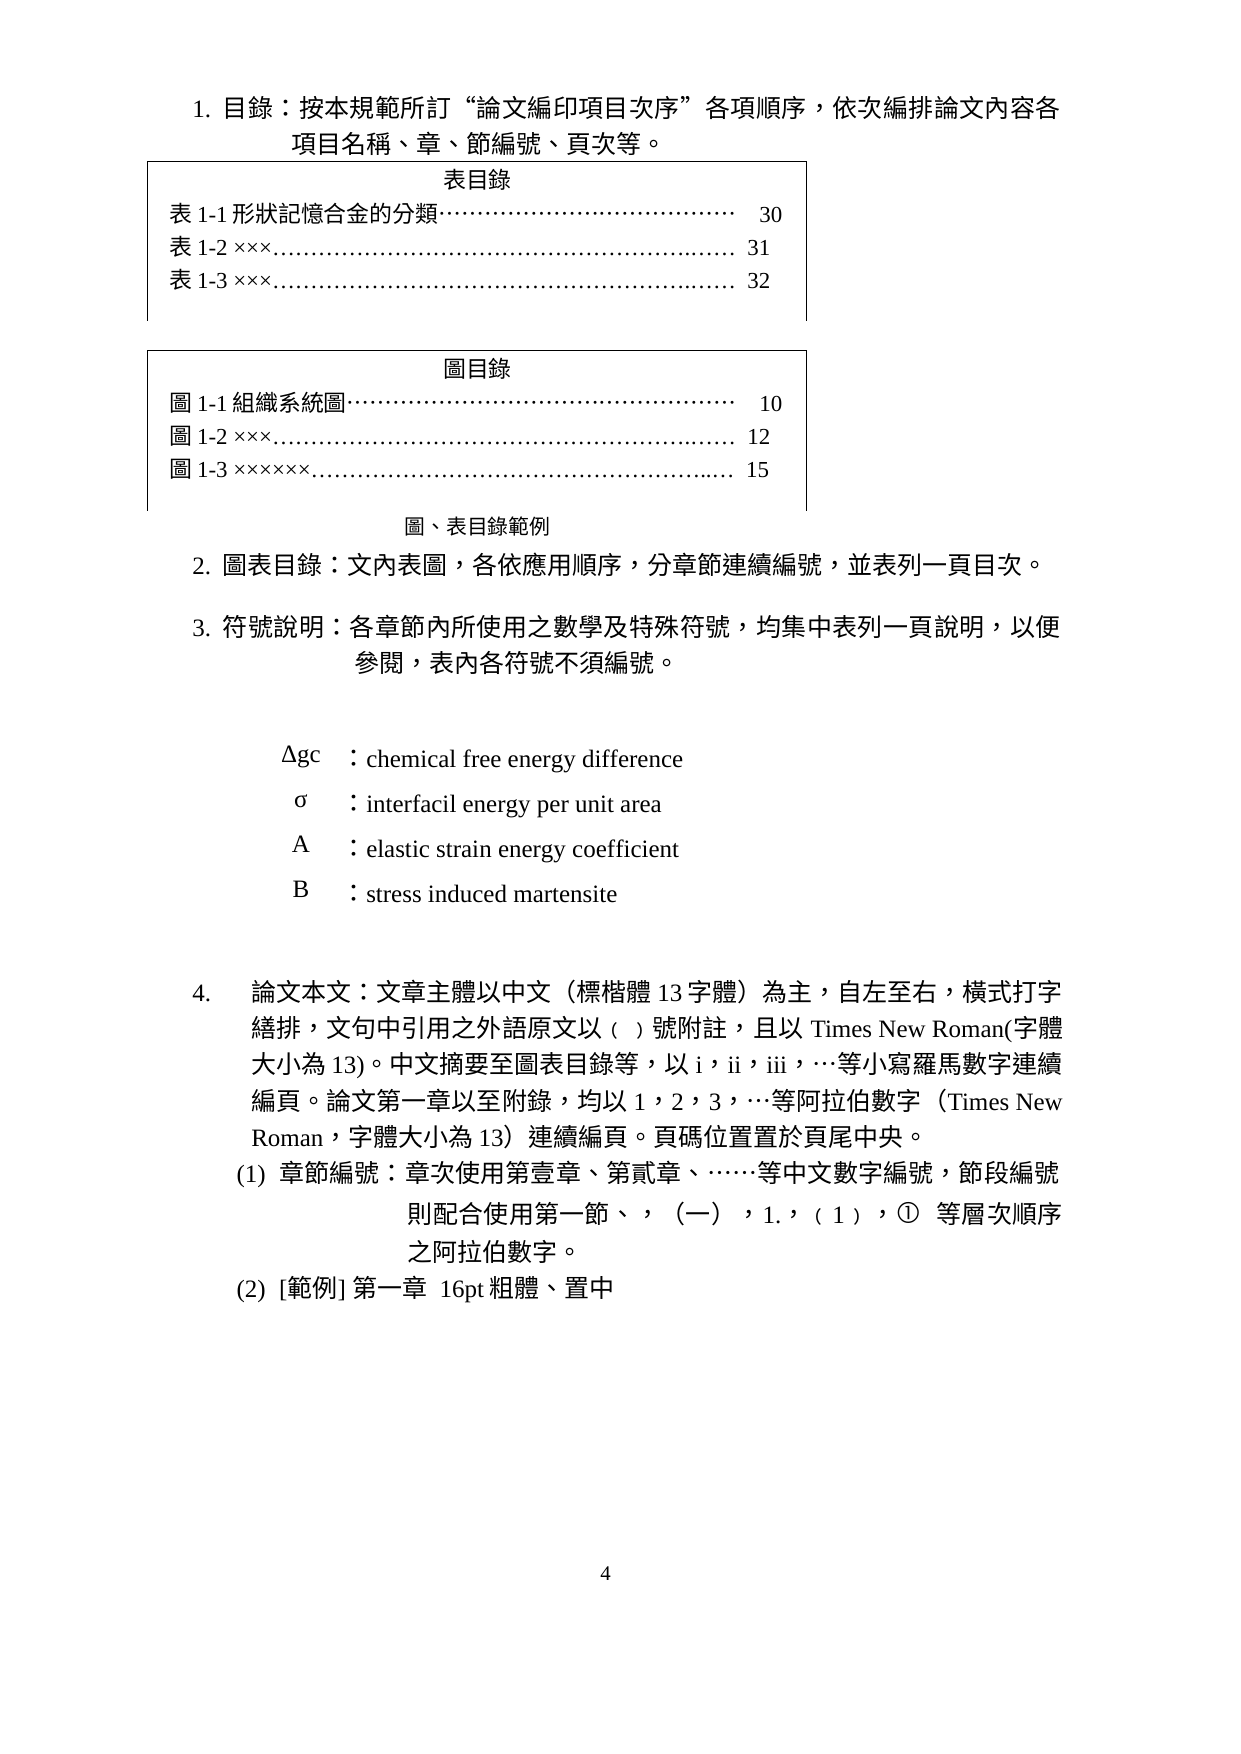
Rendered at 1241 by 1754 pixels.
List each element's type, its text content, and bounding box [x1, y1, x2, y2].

list 圖表目錄：文內表圖，各依應用順序，分章節連續編號，並表列一頁目次。 [192, 546, 1063, 582]
list 章節編號：章次使用第壹章、第貳章、……等中文數字編號，節段編號則配合使用第一節、，（一），1.，﹙1﹚， 等層次順序之阿拉伯數字。 [236, 1154, 1063, 1268]
table_cell 圖、表目錄範例 [148, 511, 807, 546]
list [範例] 第一章 16pt粗體、置中 [236, 1268, 1063, 1305]
table_header 表目錄 表1-1形狀記憶合金的分類………………………………… 30 表1-2 ×××……………………………………………….…… 31 表1-3 ×××……………………………………………….…… 32 [148, 162, 806, 321]
list 符號說明：各章節內所使用之數學及特殊符號，均集中表列一頁說明，以便參閱，表內各符號不須編號。 [192, 607, 1063, 679]
table_cell ：elastic strain energy coefficient [338, 829, 1032, 874]
list 論文本文：文章主體以中文（標楷體13字體）為主，自左至右，橫式打字繕排，文句中引用之外語原文以﹙﹚號附註，且以Times New Roman(字體大小為13)。中文摘要至圖表目錄等，以i，ii，iii，…等小寫羅馬數字連續編頁。論文第一章以至附錄，均以1，2，3，…等阿拉伯數字（Times New Roman，字體大小為13）連續編頁。頁碼位置置於頁尾中央。 [192, 972, 1063, 1154]
table_cell ：stress induced martensite [338, 874, 1032, 919]
table_header ：chemical free energy difference [338, 739, 1032, 784]
table_cell ：interfacil energy per unit area [338, 784, 1032, 829]
table_cell B [263, 874, 338, 919]
table_cell A [263, 829, 338, 874]
list 目錄：按本規範所訂“論文編印項目次序”各項順序，依次編排論文內容各項目名稱、章、節編號、頁次等。 [192, 89, 1063, 161]
table_header Δgc [263, 739, 338, 784]
table_cell [148, 321, 807, 350]
table_cell σ [263, 784, 338, 829]
table_cell 圖目錄 圖1-1組織系統圖…………………………………………… 10 圖1-2 ×××……………………………………………….…… 12 圖1-3 ××××××……………………………………………..… 15 [148, 351, 806, 511]
